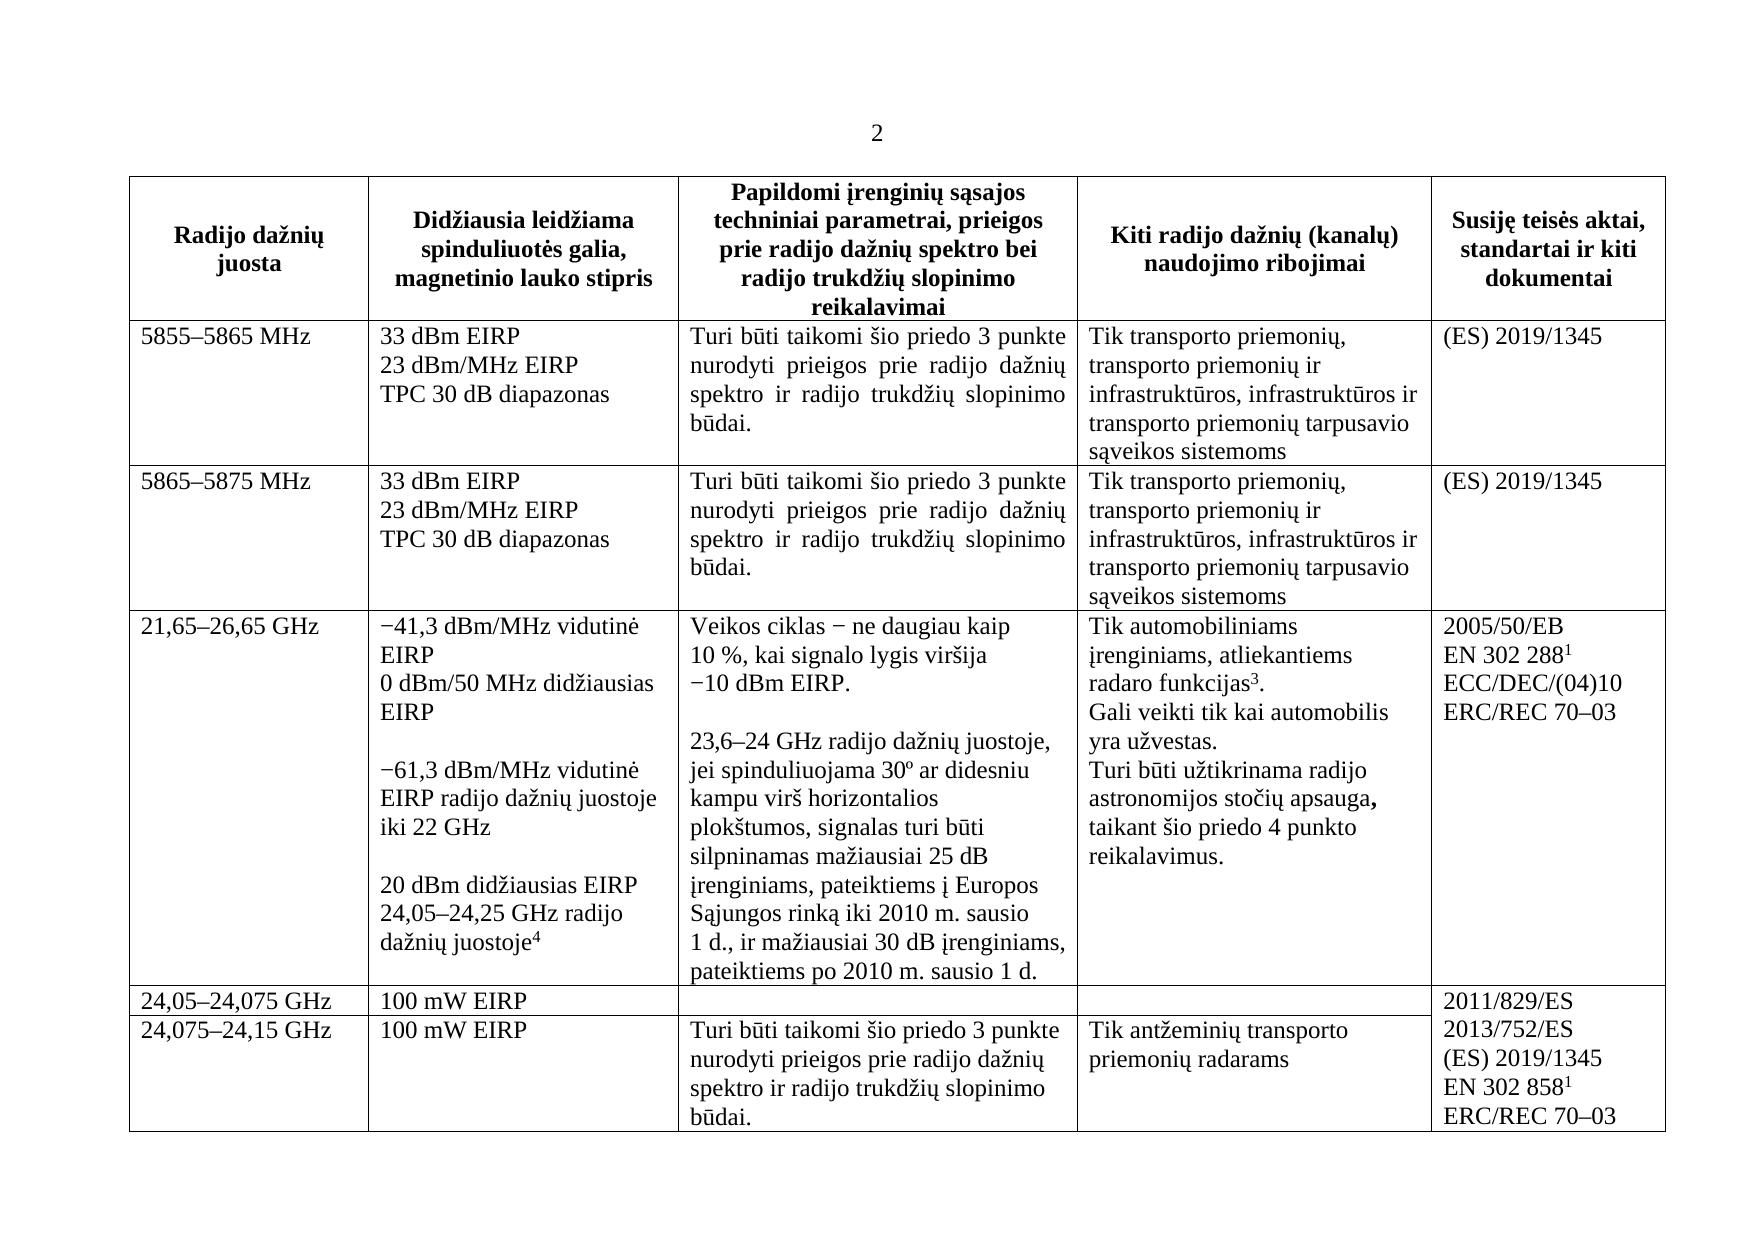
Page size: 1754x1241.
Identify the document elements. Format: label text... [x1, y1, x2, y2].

table_cell Turi būti taikomi šio priedo 3 punkte nurodyti prieigos prie radijo dažnių spektro ir radijo trukdžių slopinimo būdai. [679, 321, 1077, 465]
table_cell 2005/50/EB EN 302 2881 ECC/DEC/(04)10 ERC/REC 70–03 [1432, 611, 1665, 985]
table_cell 21,65–26,65 GHz [130, 611, 368, 985]
table_header Didžiausia leidžiama spinduliuotės galia, magnetinio lauko stipris [369, 177, 678, 320]
table_cell (ES) 2019/1345 [1432, 321, 1665, 465]
table_cell 2011/829/ES 2013/752/ES (ES) 2019/1345 EN 302 8581 ERC/REC 70–03 [1432, 986, 1665, 1131]
table_header Susiję teisės aktai, standartai ir kiti dokumentai [1432, 177, 1665, 320]
table_cell 24,075–24,15 GHz [130, 1016, 368, 1131]
table_cell 5855–5865 MHz [130, 321, 368, 465]
table_header Radijo dažnių juosta [130, 177, 368, 320]
table_cell Turi būti taikomi šio priedo 3 punkte nurodyti prieigos prie radijo dažnių spektro ir radijo trukdžių slopinimo būdai. [679, 1016, 1077, 1131]
table_cell 33 dBm EIRP 23 dBm/MHz EIRP TPC 30 dB diapazonas [369, 321, 678, 465]
table_cell 5865–5875 MHz [130, 466, 368, 610]
table_cell Turi būti taikomi šio priedo 3 punkte nurodyti prieigos prie radijo dažnių spektro ir radijo trukdžių slopinimo būdai. [679, 466, 1077, 610]
table_cell Veikos ciklas − ne daugiau kaip 10 %, kai signalo lygis viršija −10 dBm EIRP. 23,6–24 GHz radijo dažnių juostoje, jei spinduliuojama 30º ar didesniu kampu virš horizontalios plokštumos, signalas turi būti silpninamas mažiausiai 25 dB įrenginiams, pateiktiems į Europos Sąjungos rinką iki 2010 m. sausio 1 d., ir mažiausiai 30 dB įrenginiams, pateiktiems po 2010 m. sausio 1 d. [679, 611, 1077, 985]
table_cell 24,05–24,075 GHz [130, 986, 368, 1014]
table_cell Tik automobiliniams įrenginiams, atliekantiems radaro funkcijas3. Gali veikti tik kai automobilis yra užvestas. Turi būti užtikrinama radijo astronomijos stočių apsauga, taikant šio priedo 4 punkto reikalavimus. [1078, 611, 1431, 985]
table_cell 100 mW EIRP [369, 986, 678, 1014]
table_cell 33 dBm EIRP 23 dBm/MHz EIRP TPC 30 dB diapazonas [369, 466, 678, 610]
table_cell Tik transporto priemonių, transporto priemonių ir infrastruktūros, infrastruktūros ir transporto priemonių tarpusavio sąveikos sistemoms [1078, 466, 1431, 610]
table_cell 100 mW EIRP [369, 1016, 678, 1131]
table_header Kiti radijo dažnių (kanalų) naudojimo ribojimai [1078, 177, 1431, 320]
table_cell Tik transporto priemonių, transporto priemonių ir infrastruktūros, infrastruktūros ir transporto priemonių tarpusavio sąveikos sistemoms [1078, 321, 1431, 465]
table_cell (ES) 2019/1345 [1432, 466, 1665, 610]
table_cell [679, 986, 1077, 1014]
table_header Papildomi įrenginių sąsajos techniniai parametrai, prieigos prie radijo dažnių spektro bei radijo trukdžių slopinimo reikalavimai [679, 177, 1077, 320]
table_cell [1078, 986, 1431, 1014]
table_cell Tik antžeminių transporto priemonių radarams [1078, 1016, 1431, 1131]
table_cell −41,3 dBm/MHz vidutinė EIRP 0 dBm/50 MHz didžiausias EIRP −61,3 dBm/MHz vidutinė EIRP radijo dažnių juostoje iki 22 GHz 20 dBm didžiausias EIRP 24,05–24,25 GHz radijo dažnių juostoje4 [369, 611, 678, 985]
